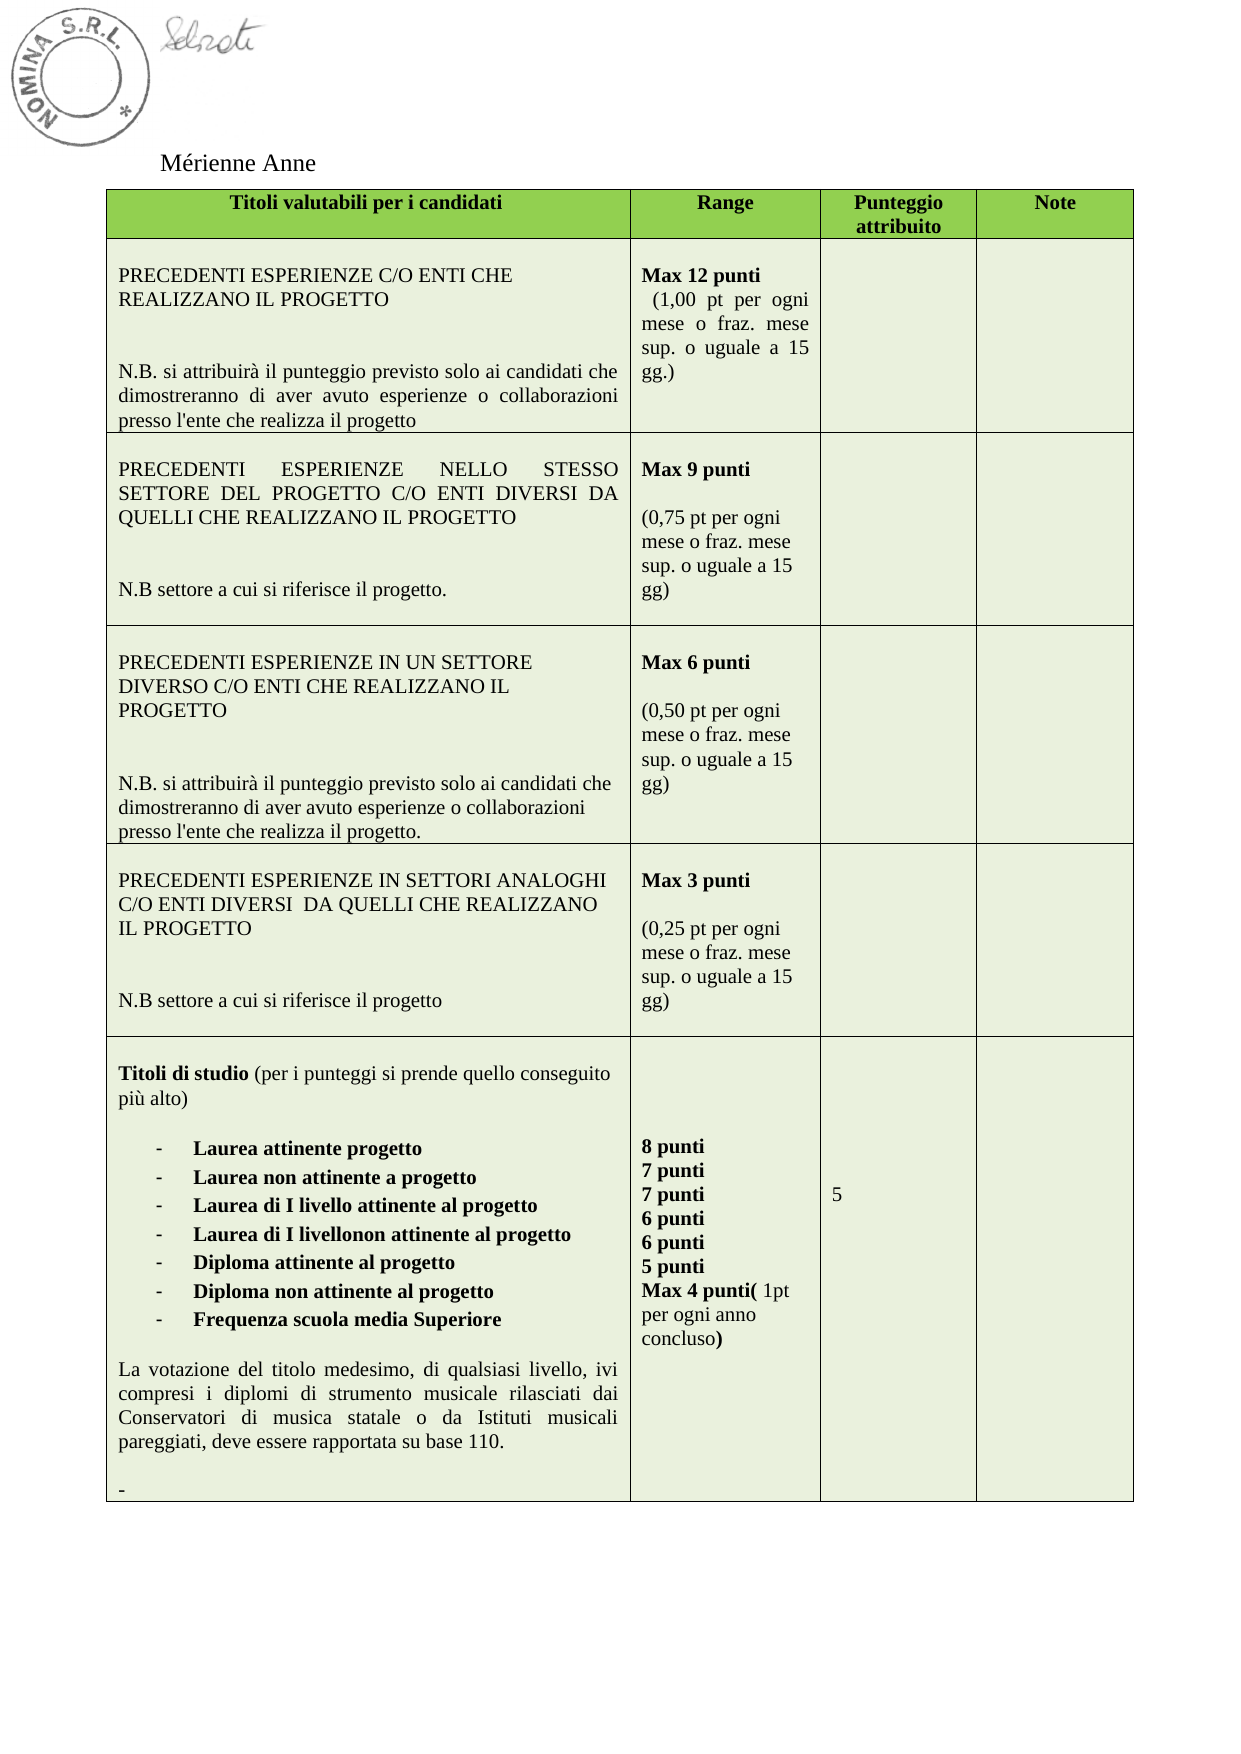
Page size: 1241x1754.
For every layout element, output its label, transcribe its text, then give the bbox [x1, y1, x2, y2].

table_cell 8 punti 7 punti 7 punti 6 punti 6 punti 5 punti Max 4 punti( 1pt per ogni anno concluso) [631, 1037, 820, 1501]
table_cell Titoli di studio (per i punteggi si prende quello conseguito più alto) Laurea attinente progetto Laurea non attinente a progetto Laurea di I livello attinente al progetto Laurea di I livellonon attinente al progetto Diploma attinente al progetto Diploma non attinente al progetto Frequenza scuola media Superiore La votazione del titolo medesimo, di qualsiasi livello, ivi compresi i diplomi di strumento musicale rilasciati dai Conservatori di musica statale o da Istituti musicali pareggiati, deve essere rapportata su base 110. [107, 1037, 630, 1501]
table_cell Max 12 punti (1,00 pt per ogni mese o fraz. mese sup. o uguale a 15 gg.) [631, 239, 820, 432]
table_cell Max 9 punti (0,75 pt per ogni mese o fraz. mese sup. o uguale a 15 gg) [631, 433, 820, 625]
table_cell Max 3 punti (0,25 pt per ogni mese o fraz. mese sup. o uguale a 15 gg) [631, 844, 820, 1036]
table_header Titoli valutabili per i candidati [107, 190, 630, 238]
table_header Range [631, 190, 820, 238]
table_cell [977, 1037, 1133, 1501]
table_header Note [977, 190, 1133, 238]
table_cell PRECEDENTI ESPERIENZE NELLO STESSO SETTORE DEL PROGETTO C/O ENTI DIVERSI DA QUELLI CHE REALIZZANO IL PROGETTO N.B settore a cui si riferisce il progetto. [107, 433, 630, 625]
table_cell [977, 239, 1133, 432]
table_header Punteggio attribuito [821, 190, 976, 238]
table_cell [977, 844, 1133, 1036]
table_cell [821, 626, 976, 843]
table_cell [821, 844, 976, 1036]
text Mérienne Anne [118, 148, 1122, 176]
table_cell PRECEDENTI ESPERIENZE IN SETTORI ANALOGHI C/O ENTI DIVERSI DA QUELLI CHE REALIZZANO IL PROGETTO N.B settore a cui si riferisce il progetto [107, 844, 630, 1036]
table_cell PRECEDENTI ESPERIENZE C/O ENTI CHE REALIZZANO IL PROGETTO N.B. si attribuirà il punteggio previsto solo ai candidati che dimostreranno di aver avuto esperienze o collaborazioni presso l'ente che realizza il progetto [107, 239, 630, 432]
table_cell [977, 433, 1133, 625]
table_cell [821, 239, 976, 432]
table_cell PRECEDENTI ESPERIENZE IN UN SETTORE DIVERSO C/O ENTI CHE REALIZZANO IL PROGETTO N.B. si attribuirà il punteggio previsto solo ai candidati che dimostreranno di aver avuto esperienze o collaborazioni presso l'ente che realizza il progetto. [107, 626, 630, 843]
table_cell Max 6 punti (0,50 pt per ogni mese o fraz. mese sup. o uguale a 15 gg) [631, 626, 820, 843]
table_cell [821, 433, 976, 625]
table_cell [977, 626, 1133, 843]
table_cell 5 [821, 1037, 976, 1501]
